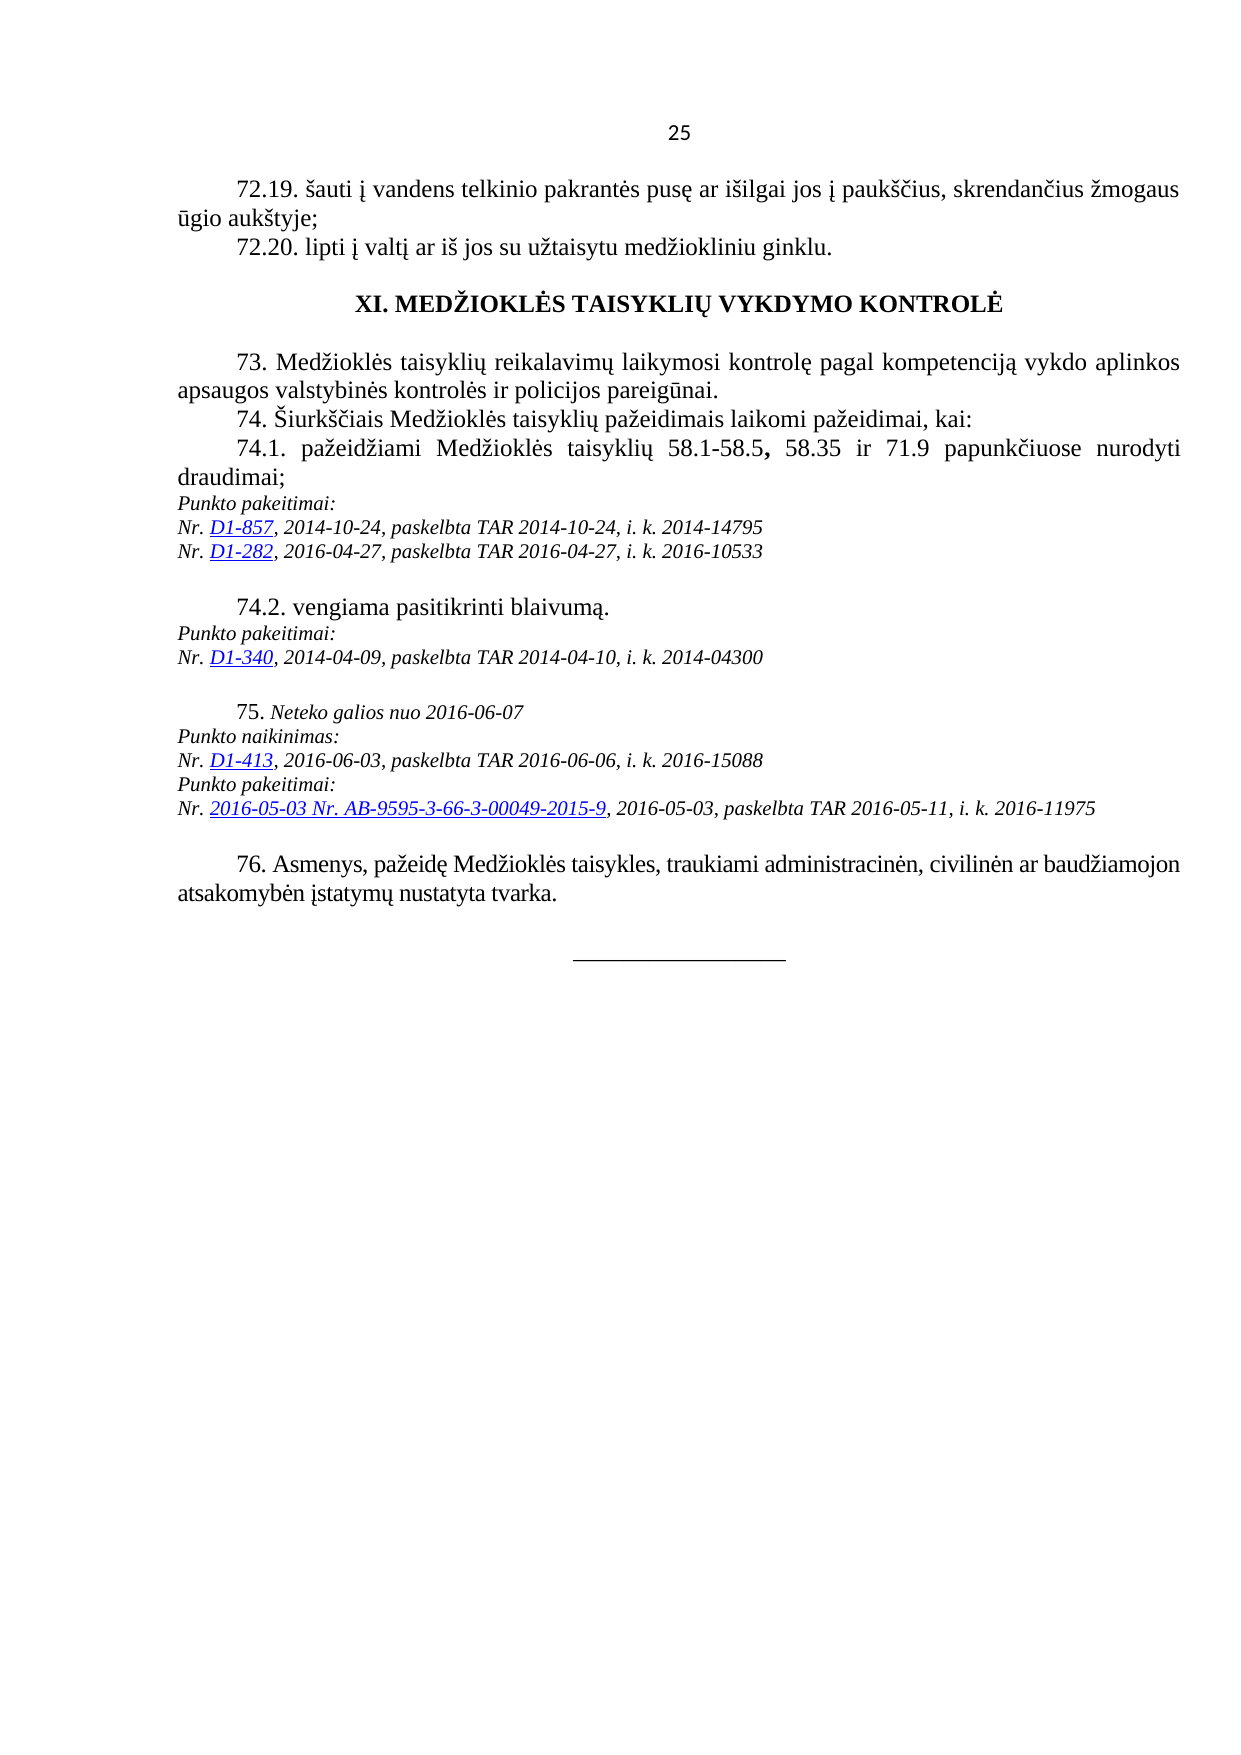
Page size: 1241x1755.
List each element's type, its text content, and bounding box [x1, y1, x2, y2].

text Punkto pakeitimai: [177, 491, 1181, 515]
text 74.1. pažeidžiami Medžioklės taisyklių 58.1-58.5, 58.35 ir 71.9 papunkčiuose nurodyti draudimai; [177, 433, 1181, 491]
text Punkto pakeitimai: [177, 621, 1181, 645]
text 74.2. vengiama pasitikrinti blaivumą. [177, 592, 1181, 621]
text 75. Neteko galios nuo 2016-06-07 [177, 698, 1181, 724]
text Nr. D1-413, 2016-06-03, paskelbta TAR 2016-06-06, i. k. 2016-15088 [177, 748, 1181, 772]
text XI. MEDŽIOKLĖS TAISYKLIŲ VYKDYMO KONTROLĖ [177, 289, 1181, 318]
text 72.19. šauti į vandens telkinio pakrantės pusę ar išilgai jos į paukščius, skrendančius žmogaus ūgio aukštyje; [177, 174, 1181, 232]
text 76. Asmenys, pažeidę Medžioklės taisykles, traukiami administracinėn, civilinėn ar baudžiamojon atsakomybėn įstatymų nustatyta tvarka. [177, 849, 1181, 907]
text _________________ [177, 935, 1181, 964]
text Nr. D1-282, 2016-04-27, paskelbta TAR 2016-04-27, i. k. 2016-10533 [177, 539, 1181, 563]
text Punkto pakeitimai: [177, 772, 1181, 796]
text Nr. D1-857, 2014-10-24, paskelbta TAR 2014-10-24, i. k. 2014-14795 [177, 515, 1181, 539]
text Punkto naikinimas: [177, 724, 1181, 748]
text 74. Šiurkščiais Medžioklės taisyklių pažeidimais laikomi pažeidimai, kai: [177, 404, 1181, 433]
text 73. Medžioklės taisyklių reikalavimų laikymosi kontrolę pagal kompetenciją vykdo aplinkos apsaugos valstybinės kontrolės ir policijos pareigūnai. [177, 347, 1181, 404]
text 72.20. lipti į valtį ar iš jos su užtaisytu medžiokliniu ginklu. [177, 232, 1181, 260]
text Nr. D1-340, 2014-04-09, paskelbta TAR 2014-04-10, i. k. 2014-04300 [177, 645, 1181, 669]
text Nr. 2016-05-03 Nr. AB-9595-3-66-3-00049-2015-9, 2016-05-03, paskelbta TAR 2016-05-11, i. k. 2016-11975 [177, 796, 1181, 820]
